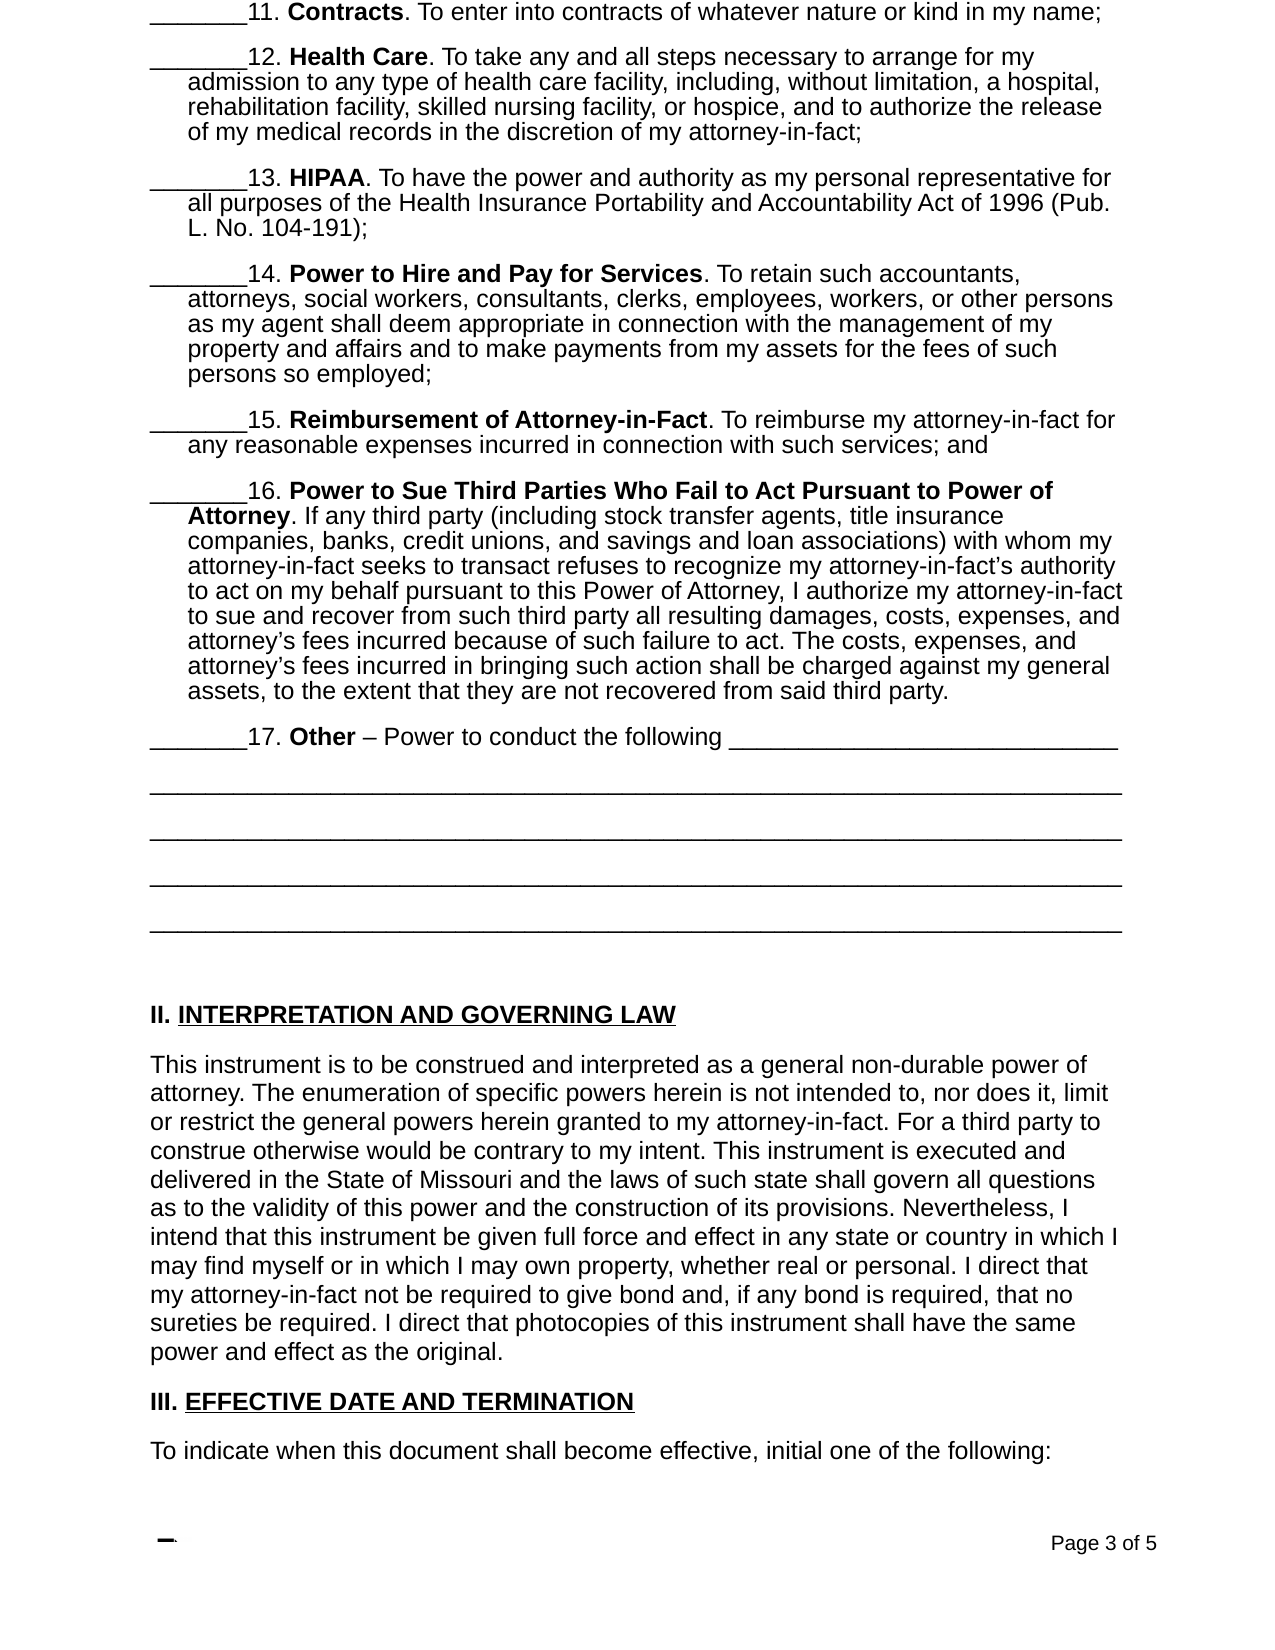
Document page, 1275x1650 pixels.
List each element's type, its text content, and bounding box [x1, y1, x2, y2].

list _______14. Power to Hire and Pay for Services. To retain such accountants, attorneys, social workers, consultants, clerks, employees, workers, or other persons as my agent shall deem appropriate in connection with the management of my property and affairs and to make payments from my assets for the fees of such persons so employed; [150, 262, 1125, 387]
list ______________________________________________________________________ [150, 817, 1125, 842]
list _______16. Power to Sue Third Parties Who Fail to Act Pursuant to Power of Attorney. If any third party (including stock transfer agents, title insurance companies, banks, credit unions, and savings and loan associations) with whom my attorney-in-fact seeks to transact refuses to recognize my attorney-in-fact’s authority to act on my behalf pursuant to this Power of Attorney, I authorize my attorney-in-fact to sue and recover from such third party all resulting damages, costs, expenses, and attorney’s fees incurred because of such failure to act. The costs, expenses, and attorney’s fees incurred in bringing such action shall be charged against my general assets, to the extent that they are not recovered from said third party. [150, 479, 1125, 704]
list ______________________________________________________________________ [150, 862, 1125, 887]
list _______12. Health Care. To take any and all steps necessary to arrange for my admission to any type of health care facility, including, without limitation, a hospital, rehabilitation facility, skilled nursing facility, or hospice, and to authorize the release of my medical records in the discretion of my attorney-in-fact; [150, 46, 1125, 146]
text To indicate when this document shall become effective, initial one of the following: [150, 1436, 1125, 1465]
list ______________________________________________________________________ [150, 771, 1125, 796]
list _______11. Contracts. To enter into contracts of whatever nature or kind in my name; [150, 0, 1125, 25]
list _______13. HIPAA. To have the power and authority as my personal representative for all purposes of the Health Insurance Portability and Accountability Act of 1996 (Pub. L. No. 104-191); [150, 167, 1125, 242]
text III. EFFECTIVE DATE AND TERMINATION [150, 1387, 1125, 1415]
list _______15. Reimbursement of Attorney-in-Fact. To reimburse my attorney-in-fact for any reasonable expenses incurred in connection with such services; and [150, 408, 1125, 458]
text II. INTERPRETATION AND GOVERNING LAW [150, 1000, 1125, 1029]
list _______17. Other – Power to conduct the following ____________________________ [150, 725, 1125, 750]
text This instrument is to be construed and interpreted as a general non-durable power of attorney. The enumeration of specific powers herein is not intended to, nor does it, limit or restrict the general powers herein granted to my attorney-in-fact. For a third party to construe otherwise would be contrary to my intent. This instrument is executed and delivered in the State of Missouri and the laws of such state shall govern all questions as to the validity of this power and the construction of its provisions. Nevertheless, I intend that this instrument be given full force and effect in any state or country in which I may find myself or in which I may own property, whether real or personal. I direct that my attorney-in-fact not be required to give bond and, if any bond is required, that no sureties be required. I direct that photocopies of this instrument shall have the same power and effect as the original. [150, 1049, 1125, 1366]
list ______________________________________________________________________ [150, 908, 1125, 933]
